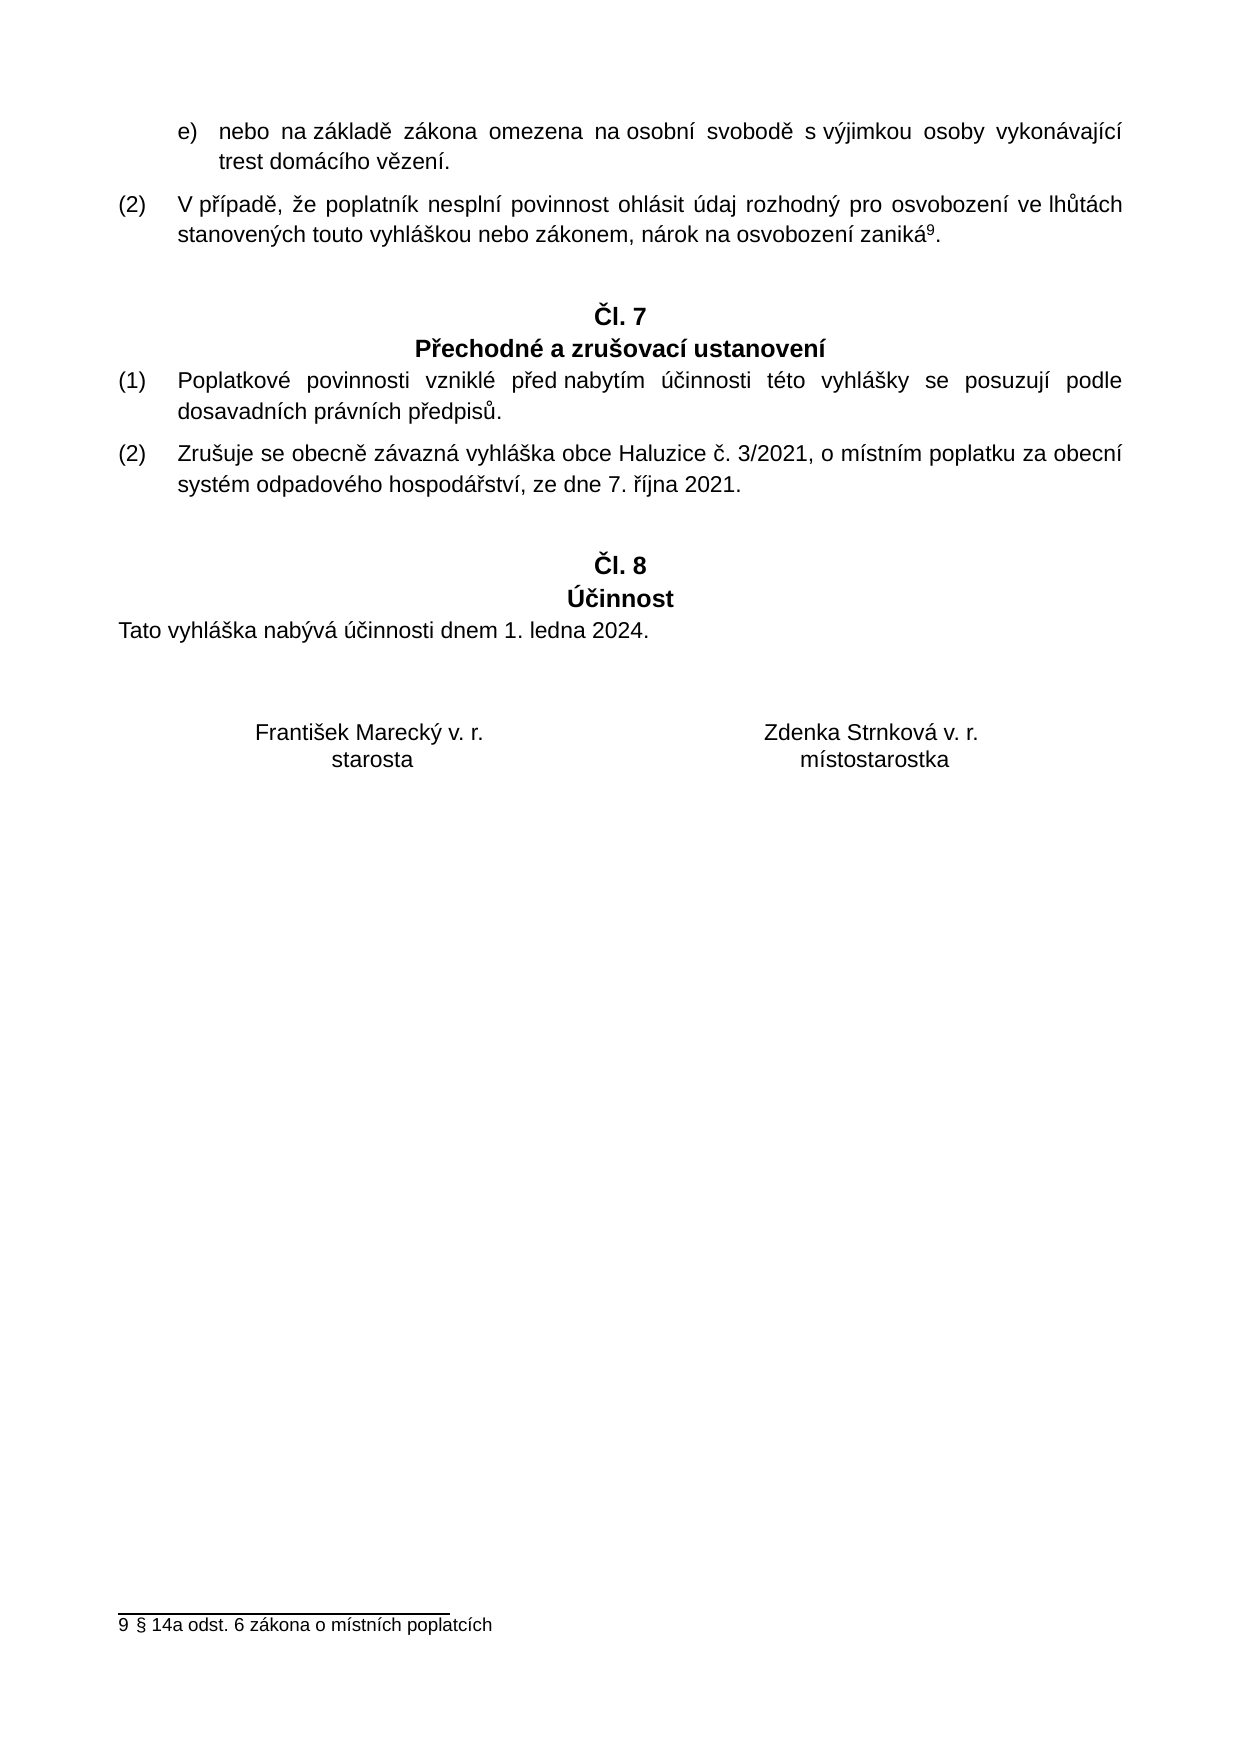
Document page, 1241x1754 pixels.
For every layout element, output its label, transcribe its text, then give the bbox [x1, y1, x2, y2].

table_cell [118, 778, 620, 896]
table_header Zdenka Strnková v. r. místostarostka [620, 660, 1122, 778]
text Tato vyhláška nabývá účinnosti dnem 1. ledna 2024. [118, 617, 1122, 643]
table_cell [620, 778, 1122, 896]
list nebo na základě zákona omezena na osobní svobodě s výjimkou osoby vykonávající trest domácího vězení. [177, 118, 1122, 175]
list Poplatkové povinnosti vzniklé před nabytím účinnosti této vyhlášky se posuzují podle dosavadních právních předpisů. [118, 367, 1122, 424]
list Zrušuje se obecně závazná vyhláška obce Haluzice č. 3/2021, o místním poplatku za obecní systém odpadového hospodářství, ze dne 7. října 2021. [118, 440, 1122, 497]
table_header František Marecký v. r. starosta [118, 660, 620, 778]
subtitle Čl. 8 Účinnost [118, 551, 1122, 613]
list § 14a odst. 6 zákona o místních poplatcích [118, 1614, 1122, 1635]
list V případě, že poplatník nesplní povinnost ohlásit údaj rozhodný pro osvobození ve lhůtách stanovených touto vyhláškou nebo zákonem, nárok na osvobození zaniká. [118, 191, 1122, 248]
subtitle Čl. 7 Přechodné a zrušovací ustanovení [118, 301, 1122, 363]
